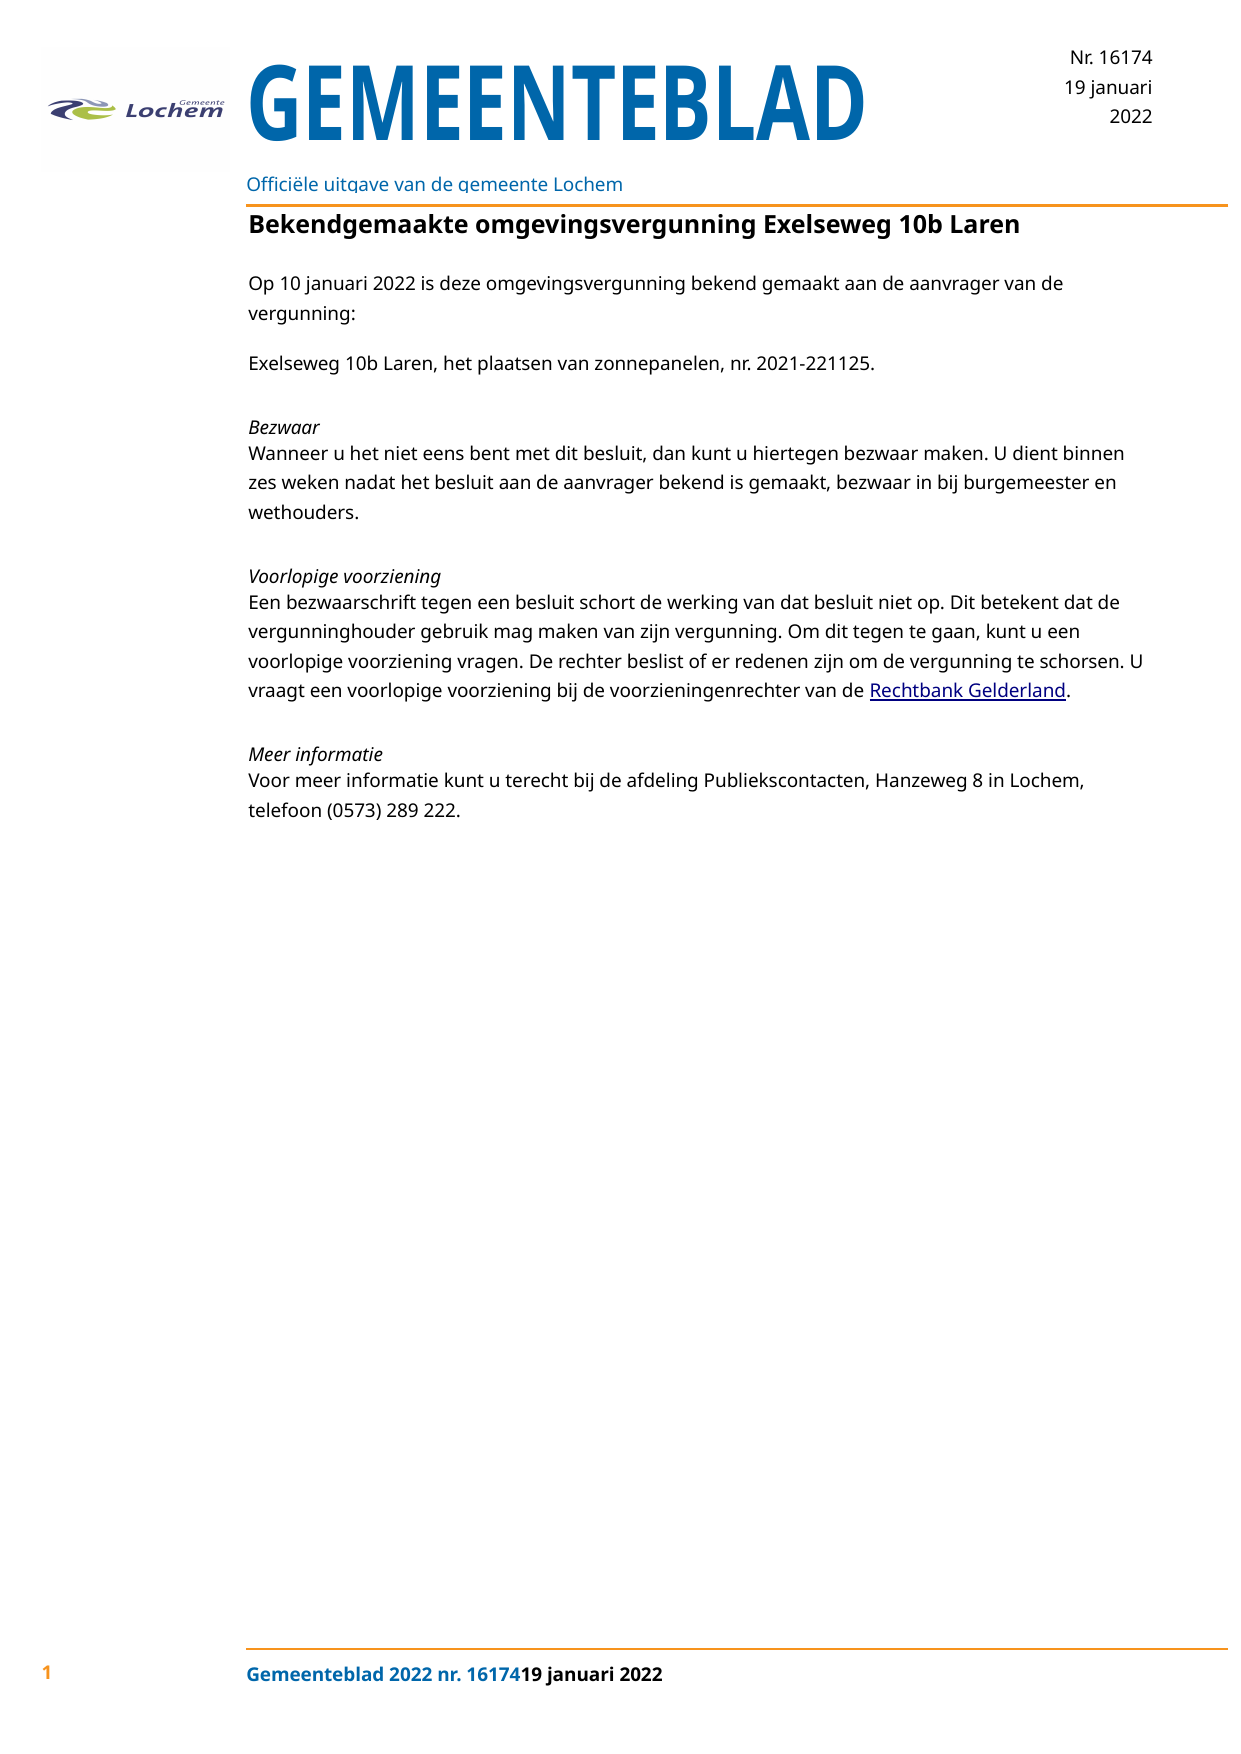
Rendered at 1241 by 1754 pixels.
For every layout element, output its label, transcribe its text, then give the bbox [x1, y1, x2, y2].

text Voorlopige voorziening [248, 563, 1152, 589]
text Bezwaar [248, 414, 1152, 440]
text Op 10 januari 2022 is deze omgevingsvergunning bekend gemaakt aan de aanvrager van de vergunning: [248, 270, 1152, 326]
text Meer informatie [248, 742, 1152, 767]
text Exelseweg 10b Laren, het plaatsen van zonnepanelen, nr. 2021-221125. [248, 350, 1152, 376]
text Voor meer informatie kunt u terecht bij de afdeling Publiekscontacten, Hanzeweg 8 in Lochem, telefoon (0573) 289 222. [248, 767, 1152, 823]
text Wanneer u het niet eens bent met dit besluit, dan kunt u hiertegen bezwaar maken. U dient binnen zes weken nadat het besluit aan de aanvrager bekend is gemaakt, bezwaar in bij burgemeester en wethouders. [248, 440, 1152, 525]
text Een bezwaarschrift tegen een besluit schort de werking van dat besluit niet op. Dit betekent dat de vergunninghouder gebruik mag maken van zijn vergunning. Om dit tegen te gaan, kunt u een voorlopige voorziening vragen. De rechter beslist of er redenen zijn om de vergunning te schorsen. U vraagt een voorlopige voorziening bij de voorzieningenrechter van de Rechtbank Gelderland. [248, 589, 1152, 703]
text Bekendgemaakte omgevingsvergunning Exelseweg 10b Laren [248, 207, 1152, 241]
picture [41, 47, 231, 172]
